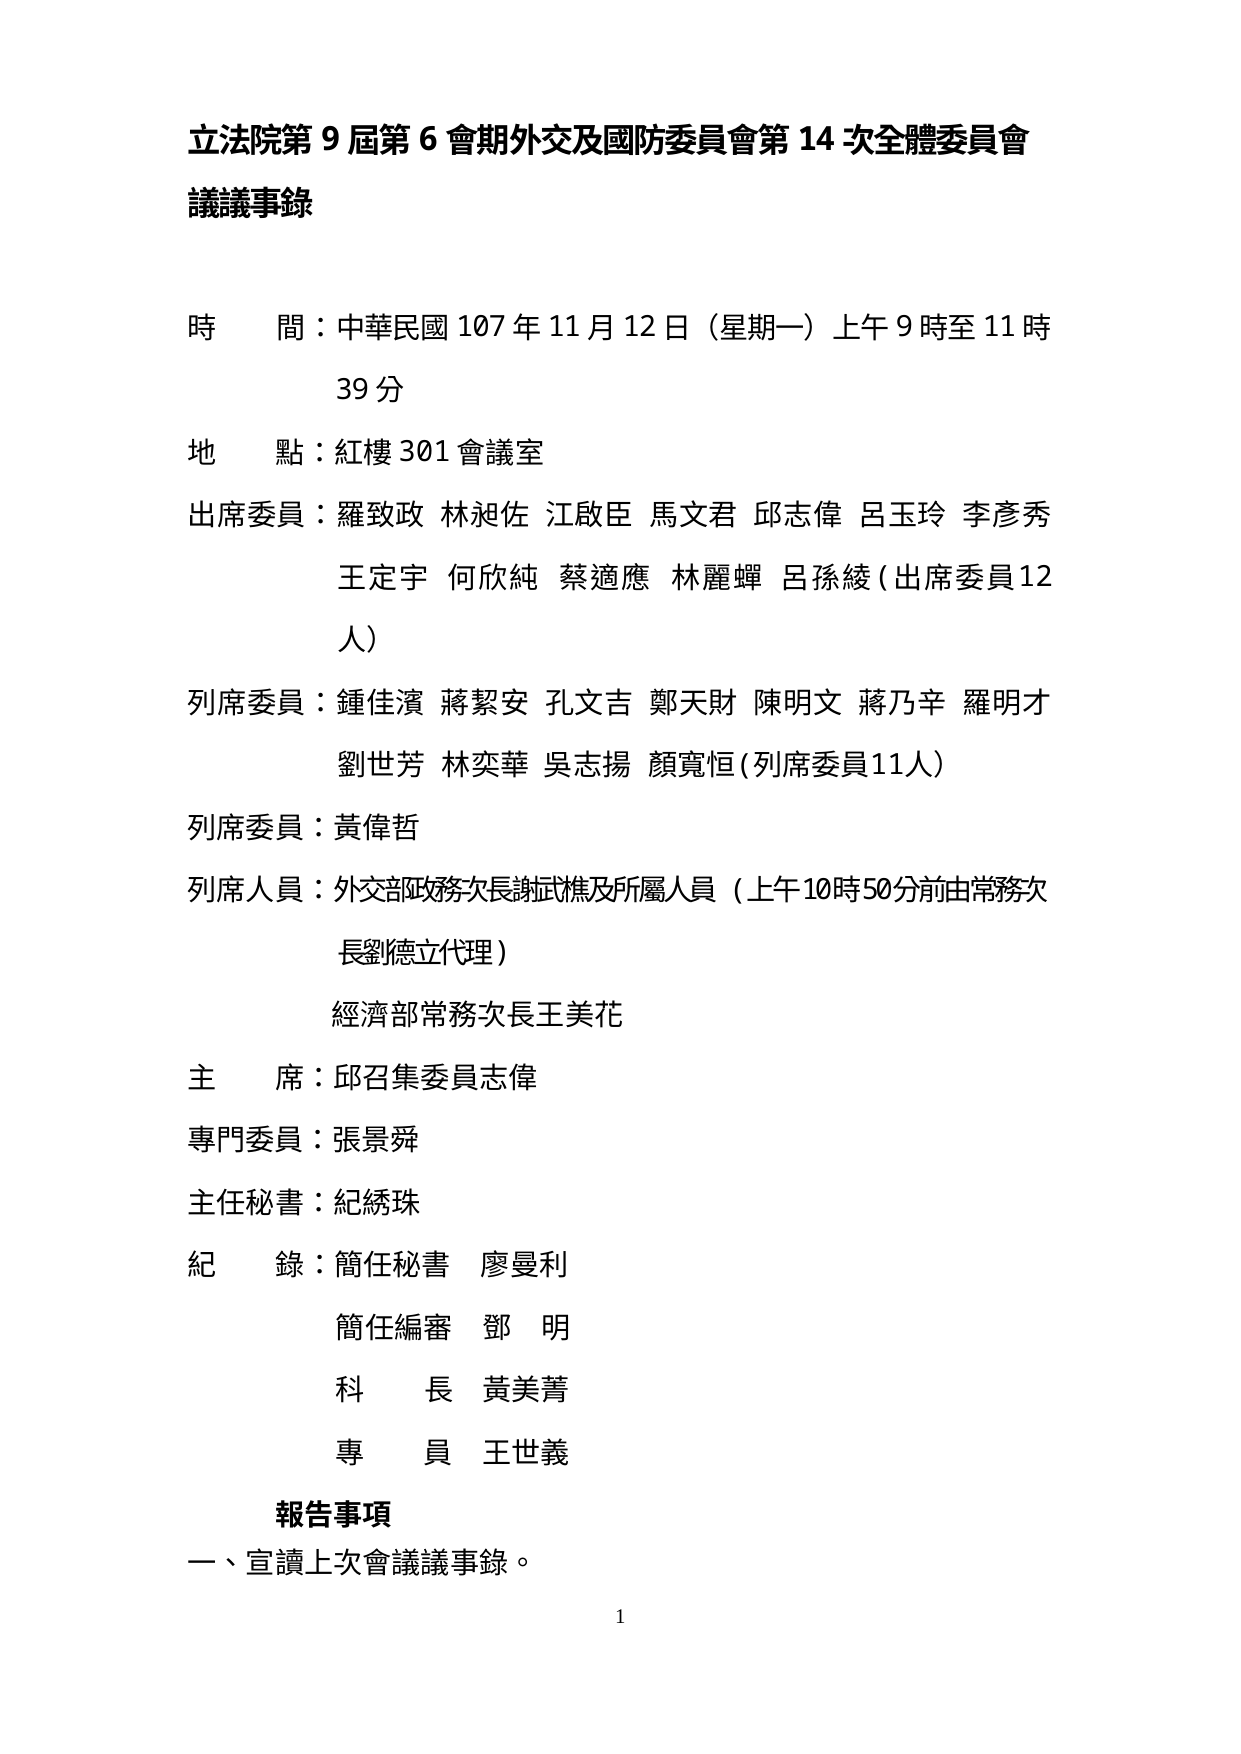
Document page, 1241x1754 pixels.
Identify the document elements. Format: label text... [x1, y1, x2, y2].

text 報告事項 [275, 1471, 1053, 1534]
text 出席委員：羅致政 林昶佐 江啟臣 馬文君 邱志偉 呂玉玲 李彥秀 王定宇 何欣純 蔡適應 林麗蟬 呂孫綾(出席委員12人） [187, 471, 1053, 659]
text 列席委員：黃偉哲 [187, 784, 1053, 846]
text 科 長 黃美菁 [187, 1346, 1053, 1409]
text 紀 錄：簡任秘書 廖曼利 [187, 1221, 1053, 1284]
text 時 間：中華民國107年11月12日（星期一）上午9時至11時39分 [187, 284, 1053, 409]
text 主 席：邱召集委員志偉 [187, 1034, 1053, 1096]
text 專門委員：張景舜 [187, 1096, 1053, 1159]
text 經濟部常務次長王美花 [312, 971, 1053, 1034]
text 專 員 王世義 [187, 1409, 1053, 1471]
text 一、宣讀上次會議議事錄。 [187, 1534, 1053, 1584]
text 立法院第9屆第6會期外交及國防委員會第14次全體委員會議議事錄 [187, 96, 1053, 221]
text 列席委員：鍾佳濱 蔣絜安 孔文吉 鄭天財 陳明文 蔣乃辛 羅明才 劉世芳 林奕華 吳志揚 顏寬恒(列席委員11人） [187, 659, 1053, 784]
text 地 點：紅樓301會議室 [187, 409, 1053, 471]
text 列席人員：外交部政務次長謝武樵及所屬人員 (上午10時50分前由常務次長劉德立代理) [187, 846, 1053, 971]
text 主任秘書：紀綉珠 [187, 1159, 1053, 1221]
text 簡任編審 鄧 明 [187, 1284, 1053, 1346]
